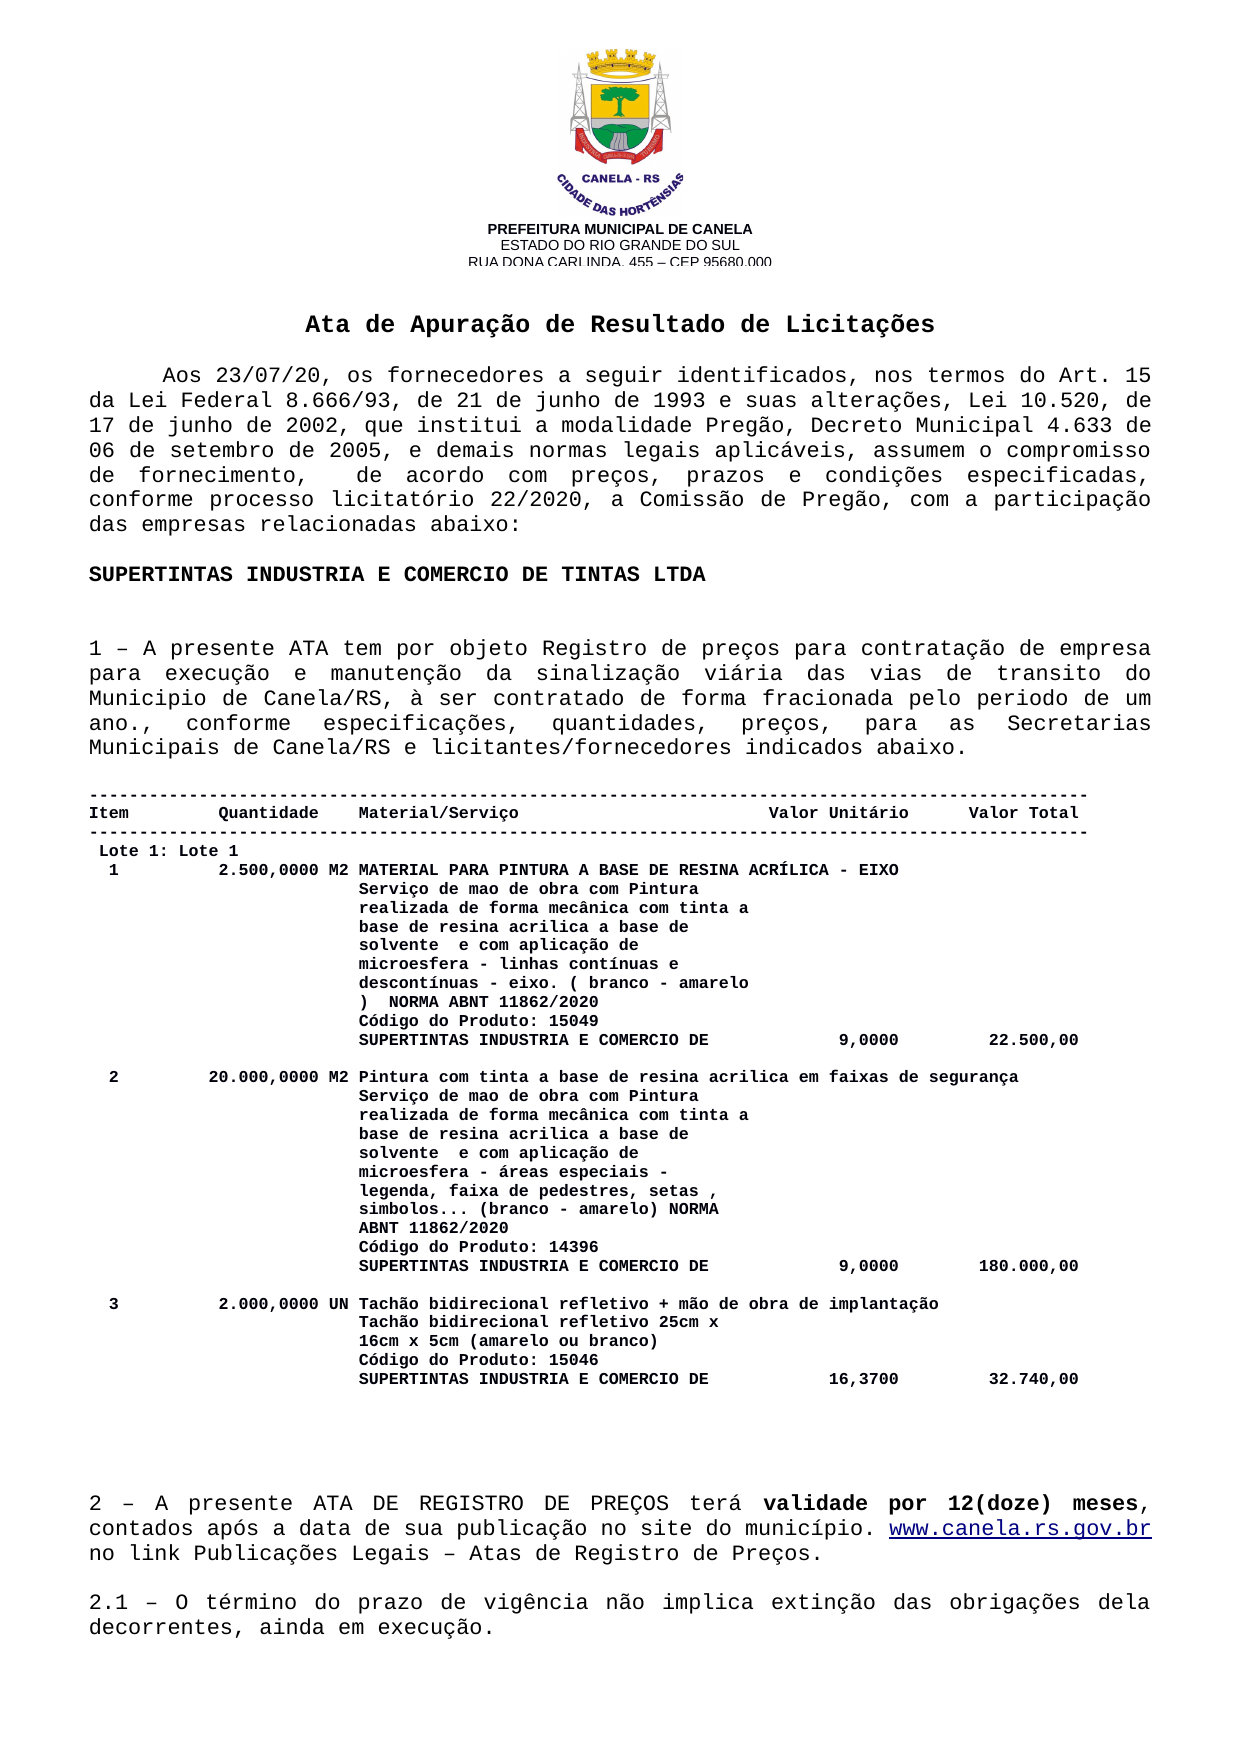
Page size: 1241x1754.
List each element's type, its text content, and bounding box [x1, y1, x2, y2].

text 2.1 – O término do prazo de vigência não implica extinção das obrigações dela decorrentes, ainda em execução. [88, 1591, 1152, 1641]
text 2 – A presente ATA DE REGISTRO DE PREÇOS terá validade por 12(doze) meses, contados após a data de sua publicação no site do município. www.canela.rs.gov.br no link Publicações Legais – Atas de Registro de Preços. [88, 1492, 1152, 1566]
text SUPERTINTAS INDUSTRIA E COMERCIO DE TINTAS LTDA [88, 563, 1152, 613]
text ---------------------------------------------------------------------------------------------------- Item Quantidade Material/Serviço Valor Unitário Valor Total ---------------------------------------------------------------------------------------------------- Lote 1: Lote 1 1 2.500,0000 M2 MATERIAL PARA PINTURA A BASE DE RESINA ACRÍLICA - EIXO Serviço de mao de obra com Pintura realizada de forma mecânica com tinta a base de resina acrilica a base de solvente e com aplicação de microesfera - linhas contínuas e descontínuas - eixo. ( branco - amarelo ) NORMA ABNT 11862/2020 Código do Produto: 15049 SUPERTINTAS INDUSTRIA E COMERCIO DE 9,0000 22.500,00 2 20.000,0000 M2 Pintura com tinta a base de resina acrilica em faixas de segurança Serviço de mao de obra com Pintura realizada de forma mecânica com tinta a base de resina acrilica a base de solvente e com aplicação de microesfera - áreas especiais - legenda, faixa de pedestres, setas , simbolos... (branco - amarelo) NORMA ABNT 11862/2020 Código do Produto: 14396 SUPERTINTAS INDUSTRIA E COMERCIO DE 9,0000 180.000,00 3 2.000,0000 UN Tachão bidirecional refletivo + mão de obra de implantação Tachão bidirecional refletivo 25cm x 16cm x 5cm (amarelo ou branco) Código do Produto: 15046 SUPERTINTAS INDUSTRIA E COMERCIO DE 16,3700 32.740,00 [88, 786, 1152, 1427]
picture [557, 49, 684, 216]
text Aos 23/07/20, os fornecedores a seguir identificados, nos termos do Art. 15 da Lei Federal 8.666/93, de 21 de junho de 1993 e suas alterações, Lei 10.520, de 17 de junho de 2002, que institui a modalidade Pregão, Decreto Municipal 4.633 de 06 de setembro de 2005, e demais normas legais aplicáveis, assumem o compromisso de fornecimento, de acordo com preços, prazos e condições especificadas, conforme processo licitatório 22/2020, a Comissão de Pregão, com a participação das empresas relacionadas abaixo: [88, 365, 1152, 538]
text 1 – A presente ATA tem por objeto Registro de preços para contratação de empresa para execução e manutenção da sinalização viária das vias de transito do Municipio de Canela/RS, à ser contratado de forma fracionada pelo periodo de um ano., conforme especificações, quantidades, preços, para as Secretarias Municipais de Canela/RS e licitantes/fornecedores indicados abaixo. [88, 637, 1152, 761]
text Ata de Apuração de Resultado de Licitações [88, 312, 1152, 340]
